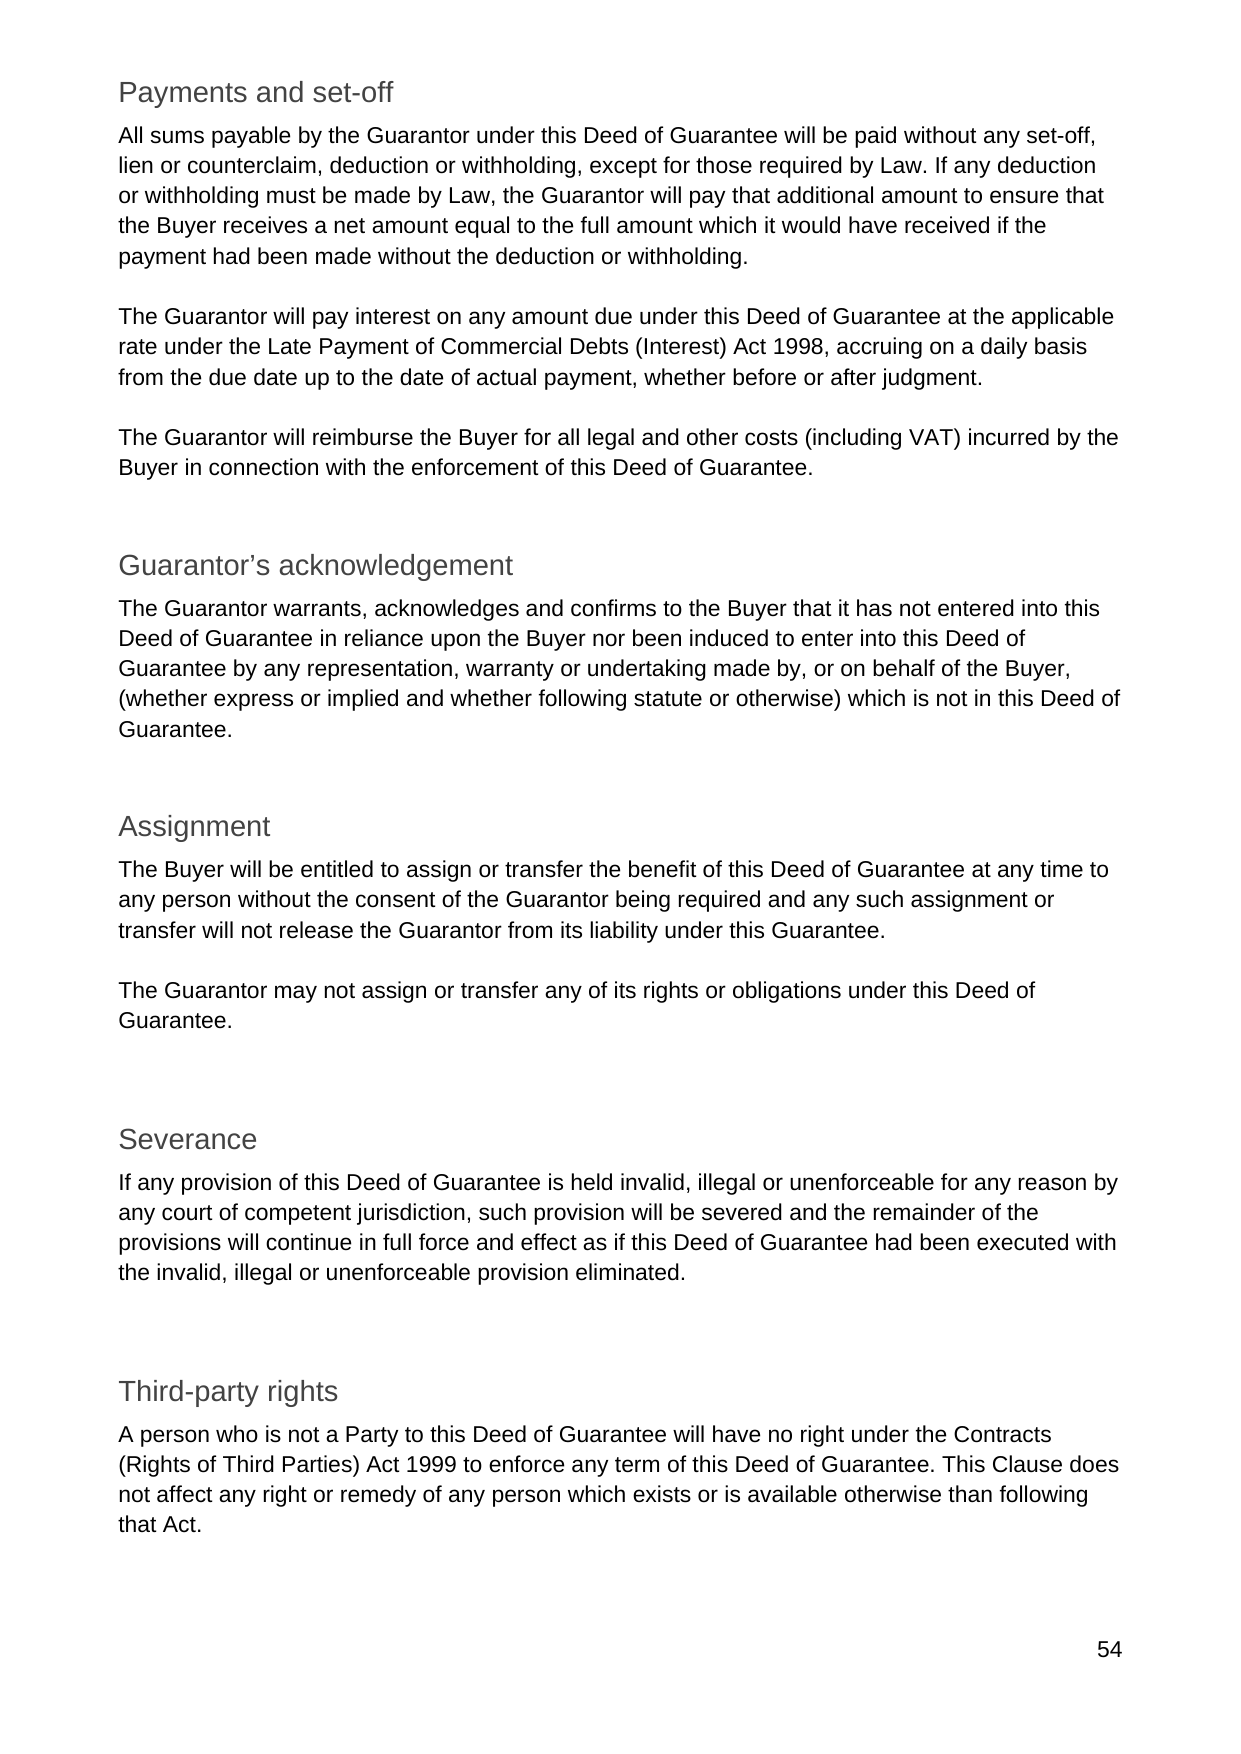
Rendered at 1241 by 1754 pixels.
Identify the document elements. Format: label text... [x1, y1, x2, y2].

text If any provision of this Deed of Guarantee is held invalid, illegal or unenforceable for any reason by any court of competent jurisdiction, such provision will be severed and the remainder of the provisions will continue in full force and effect as if this Deed of Guarantee had been executed with the invalid, illegal or unenforceable provision eliminated. [118, 1169, 1122, 1286]
subtitle Guarantor’s acknowledgement [118, 548, 1122, 581]
text The Guarantor will reimburse the Buyer for all legal and other costs (including VAT) incurred by the Buyer in connection with the enforcement of this Deed of Guarantee. [118, 424, 1122, 481]
subtitle Assignment [118, 809, 1122, 843]
text The Guarantor warrants, acknowledges and confirms to the Buyer that it has not entered into this Deed of Guarantee in reliance upon the Buyer nor been induced to enter into this Deed of Guarantee by any representation, warranty or undertaking made by, or on behalf of the Buyer, (whether express or implied and whether following statute or otherwise) which is not in this Deed of Guarantee. [118, 595, 1122, 742]
text All sums payable by the Guarantor under this Deed of Guarantee will be paid without any set-off, lien or counterclaim, deduction or withholding, except for those required by Law. If any deduction or withholding must be made by Law, the Guarantor will pay that additional amount to ensure that the Buyer receives a net amount equal to the full amount which it would have received if the payment had been made without the deduction or withholding. [118, 122, 1122, 269]
subtitle Severance [118, 1122, 1122, 1155]
text The Guarantor may not assign or transfer any of its rights or obligations under this Deed of Guarantee. [118, 977, 1122, 1034]
subtitle Payments and set-off [118, 75, 1122, 108]
subtitle Third-party rights [118, 1374, 1122, 1407]
text The Buyer will be entitled to assign or transfer the benefit of this Deed of Guarantee at any time to any person without the consent of the Guarantor being required and any such assignment or transfer will not release the Guarantor from its liability under this Guarantee. [118, 856, 1122, 943]
text A person who is not a Party to this Deed of Guarantee will have no right under the Contracts (Rights of Third Parties) Act 1999 to enforce any term of this Deed of Guarantee. This Clause does not affect any right or remedy of any person which exists or is available otherwise than following that Act. [118, 1421, 1122, 1538]
text The Guarantor will pay interest on any amount due under this Deed of Guarantee at the applicable rate under the Late Payment of Commercial Debts (Interest) Act 1998, accruing on a daily basis from the due date up to the date of actual payment, whether before or after judgment. [118, 303, 1122, 390]
